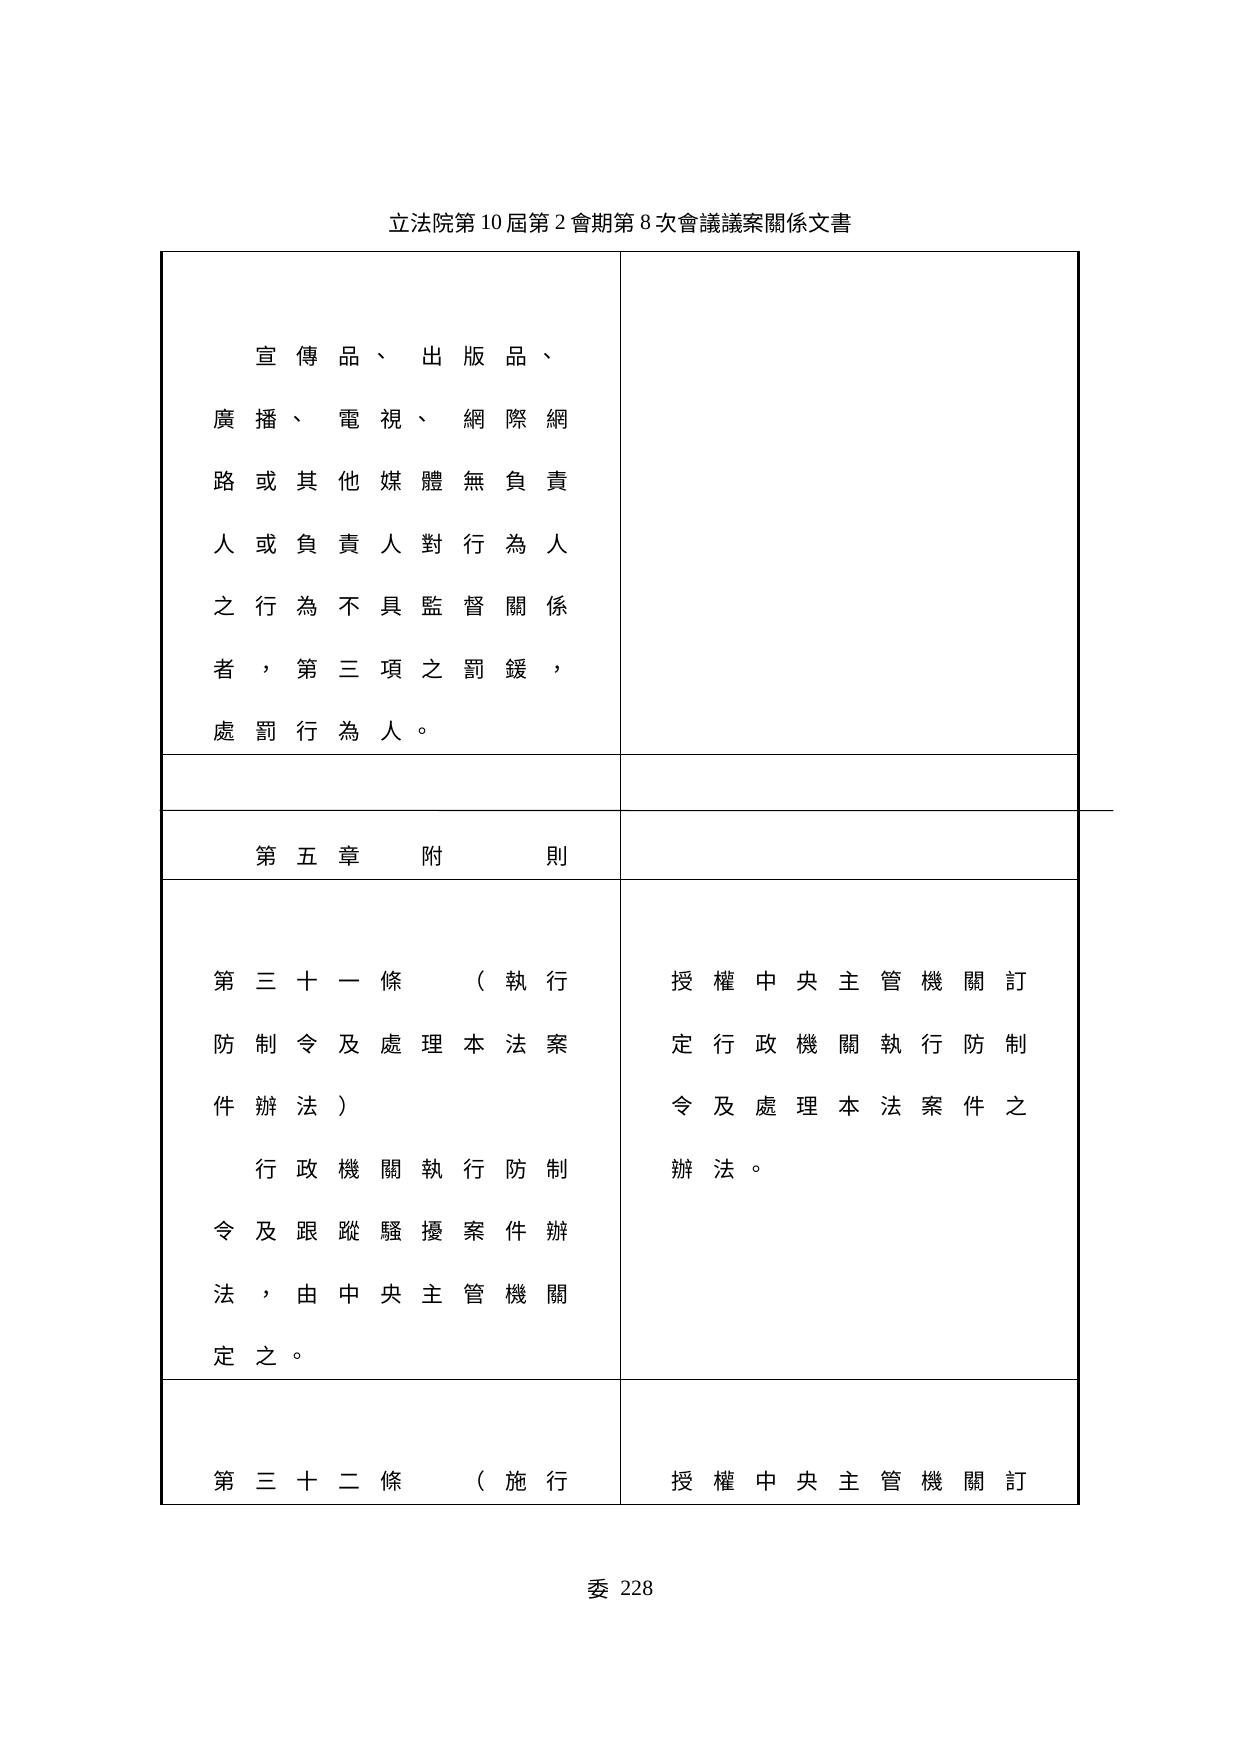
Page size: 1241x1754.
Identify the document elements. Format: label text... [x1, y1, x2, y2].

table_cell [621, 812, 1077, 879]
table_cell 第三十一條 （執行防制令及處理本法案件辦法） 行政機關執行防制令及跟蹤騷擾案件辦法，由中央主管機關定之。 [163, 880, 620, 1379]
table_cell [621, 252, 1077, 754]
table_cell [163, 755, 620, 809]
table_cell 第五章 附 則 [163, 811, 620, 879]
table_cell 第三十二條 （施行 [163, 1380, 620, 1504]
table_cell [621, 755, 1077, 810]
table_cell 授權中央主管機關訂定行政機關執行防制令及處理本法案件之辦法。 [621, 880, 1077, 1379]
table_cell 宣傳品、出版品、廣播、電視、網際網路或其他媒體無負責人或負責人對行為人之行為不具監督關係者，第三項之罰鍰，處罰行為人。 [163, 252, 620, 754]
table_cell 授權中央主管機關訂 [621, 1380, 1077, 1504]
